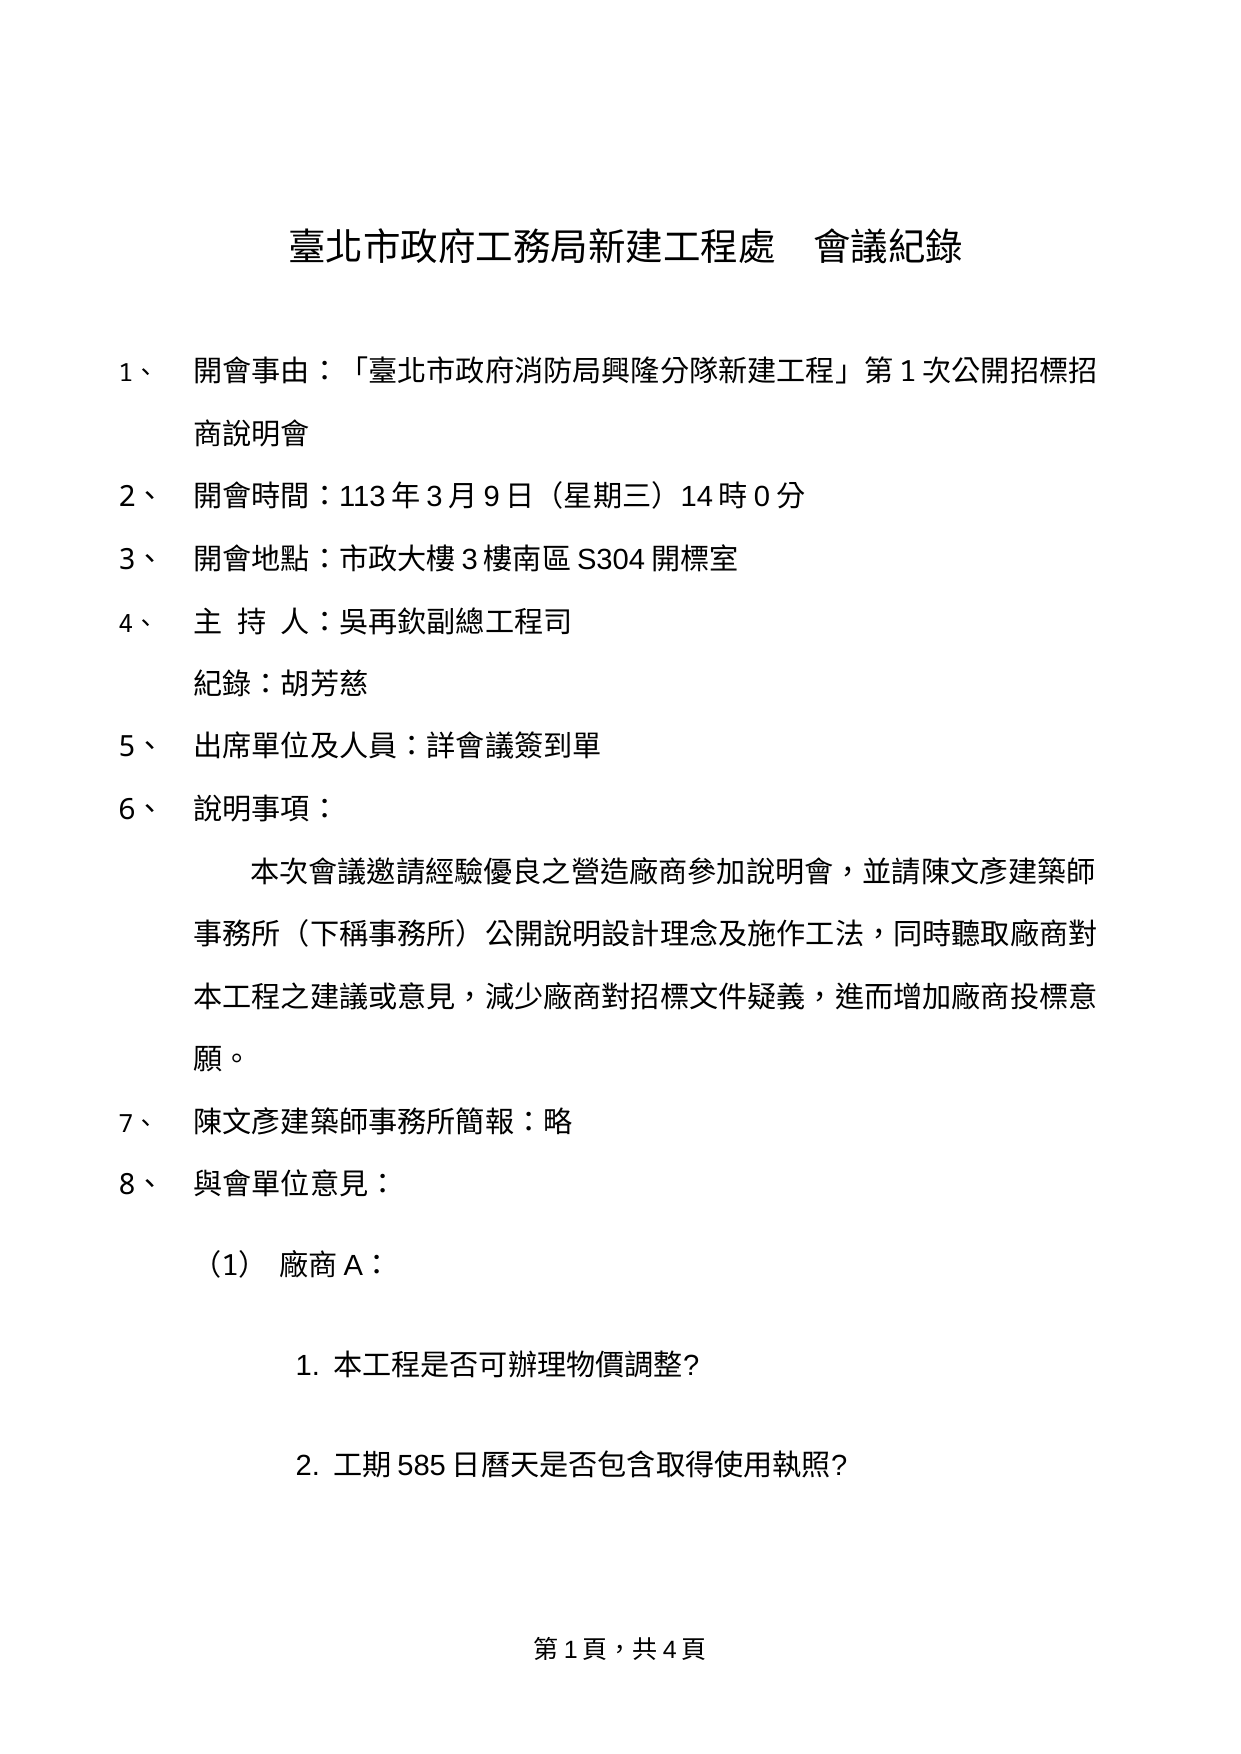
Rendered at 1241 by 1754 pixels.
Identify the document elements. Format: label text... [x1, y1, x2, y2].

list 說明事項： [118, 765, 1122, 828]
list 開會地點：市政大樓3樓南區S304開標室 [118, 515, 1122, 578]
list 主持人：吳再欽副總工程司 紀錄：胡芳慈 [118, 578, 1122, 703]
list 出席單位及人員：詳會議簽到單 [118, 703, 1122, 765]
list 工期585日曆天是否包含取得使用執照? [295, 1421, 1122, 1484]
list 陳文彥建築師事務所簡報：略 [118, 1078, 1122, 1140]
list 與會單位意見： [118, 1140, 1122, 1203]
text 臺北市政府工務局新建工程處 會議紀錄 [118, 203, 1122, 265]
text 本次會議邀請經驗優良之營造廠商參加說明會，並請陳文彥建築師事務所（下稱事務所）公開說明設計理念及施作工法，同時聽取廠商對本工程之建議或意見，減少廠商對招標文件疑義，進而增加廠商投標意願。 [193, 828, 1122, 1078]
list 本工程是否可辦理物價調整? [295, 1321, 1122, 1384]
list 廠商A： [192, 1221, 1122, 1284]
list 開會事由：「臺北市政府消防局興隆分隊新建工程」第1次公開招標招商說明會 [118, 328, 1122, 453]
list 開會時間：113年3月9日（星期三）14時0分 [118, 453, 1122, 515]
